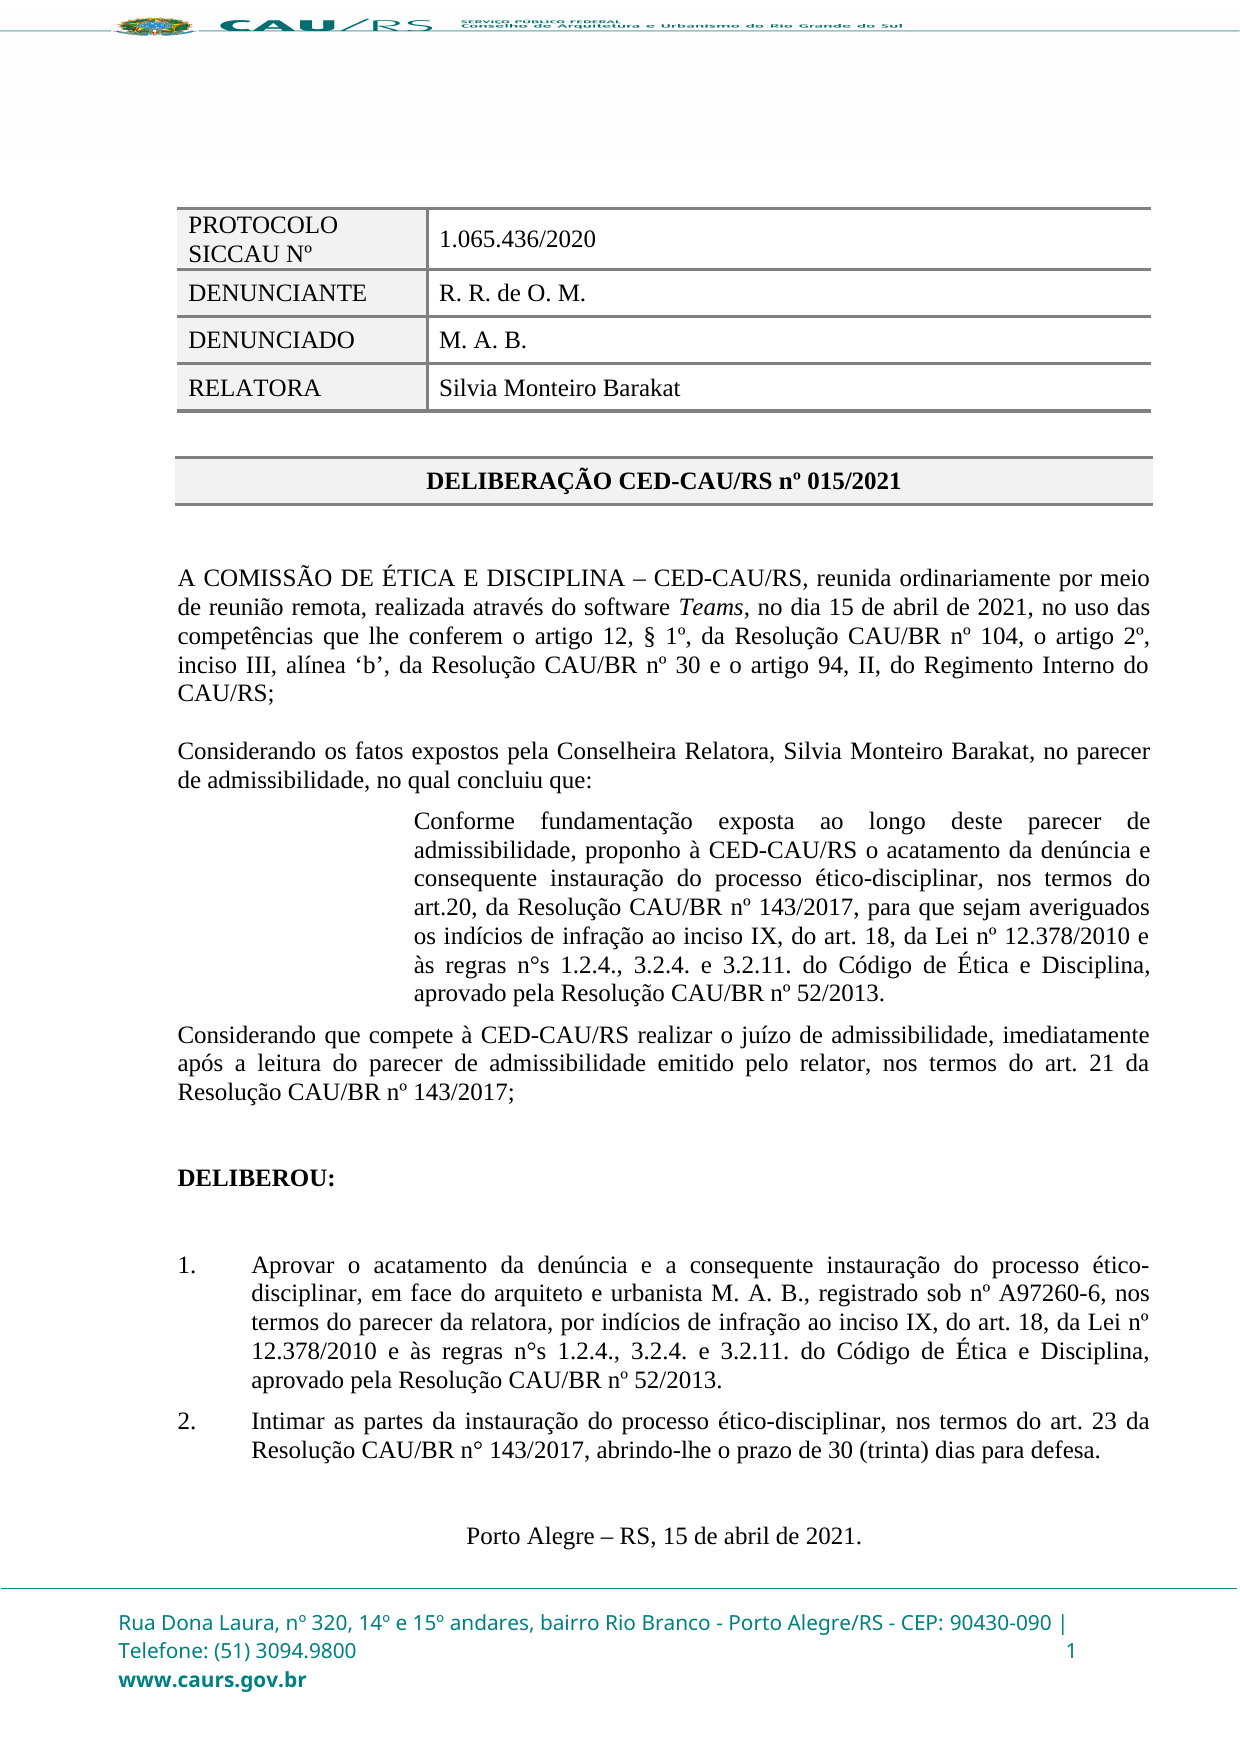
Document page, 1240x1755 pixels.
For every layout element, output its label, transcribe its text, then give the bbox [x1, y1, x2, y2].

text Considerando que compete à CED-CAU/RS realizar o juízo de admissibilidade, imediatamente após a leitura do parecer de admissibilidade emitido pelo relator, nos termos do art. 21 da Resolução CAU/BR nº 143/2017; [177, 1020, 1151, 1106]
table_cell RELATORA [177, 365, 426, 409]
table_cell DENUNCIADO [177, 318, 426, 362]
table_cell Silvia Monteiro Barakat [429, 365, 1151, 409]
table_header DELIBERAÇÃO CED-CAU/RS nº 015/2021 [175, 459, 1153, 503]
list Aprovar o acatamento da denúncia e a consequente instauração do processo ético-disciplinar, em face do arquiteto e urbanista M. A. B., registrado sob nº A97260-6, nos termos do parecer da relatora, por indícios de infração ao inciso IX, do art. 18, da Lei nº 12.378/2010 e às regras n°s 1.2.4., 3.2.4. e 3.2.11. do Código de Ética e Disciplina, aprovado pela Resolução CAU/BR nº 52/2013. [177, 1250, 1151, 1393]
text Porto Alegre – RS, 15 de abril de 2021. [177, 1521, 1151, 1550]
table_cell M. A. B. [429, 318, 1151, 362]
table_header 1.065.436/2020 [429, 210, 1151, 267]
text DELIBEROU: [177, 1163, 1151, 1192]
table_cell DENUNCIANTE [177, 271, 426, 315]
list Intimar as partes da instauração do processo ético-disciplinar, nos termos do art. 23 da Resolução CAU/BR n° 143/2017, abrindo-lhe o prazo de 30 (trinta) dias para defesa. [177, 1406, 1151, 1463]
table_header PROTOCOLO SICCAU Nº [177, 210, 426, 267]
table_cell R. R. de O. M. [429, 271, 1151, 315]
text Conforme fundamentação exposta ao longo deste parecer de admissibilidade, proponho à CED-CAU/RS o acatamento da denúncia e consequente instauração do processo ético-disciplinar, nos termos do art.20, da Resolução CAU/BR nº 143/2017, para que sejam averiguados os indícios de infração ao inciso IX, do art. 18, da Lei nº 12.378/2010 e às regras n°s 1.2.4., 3.2.4. e 3.2.11. do Código de Ética e Disciplina, aprovado pela Resolução CAU/BR nº 52/2013. [413, 806, 1151, 1007]
text Considerando os fatos expostos pela Conselheira Relatora, Silvia Monteiro Barakat, no parecer de admissibilidade, no qual concluiu que: [177, 736, 1151, 793]
text A COMISSÃO DE ÉTICA E DISCIPLINA – CED-CAU/RS, reunida ordinariamente por meio de reunião remota, realizada através do software Teams, no dia 15 de abril de 2021, no uso das competências que lhe conferem o artigo 12, § 1º, da Resolução CAU/BR nº 104, o artigo 2º, inciso III, alínea ‘b’, da Resolução CAU/BR nº 30 e o artigo 94, II, do Regimento Interno do CAU/RS; [177, 563, 1151, 707]
